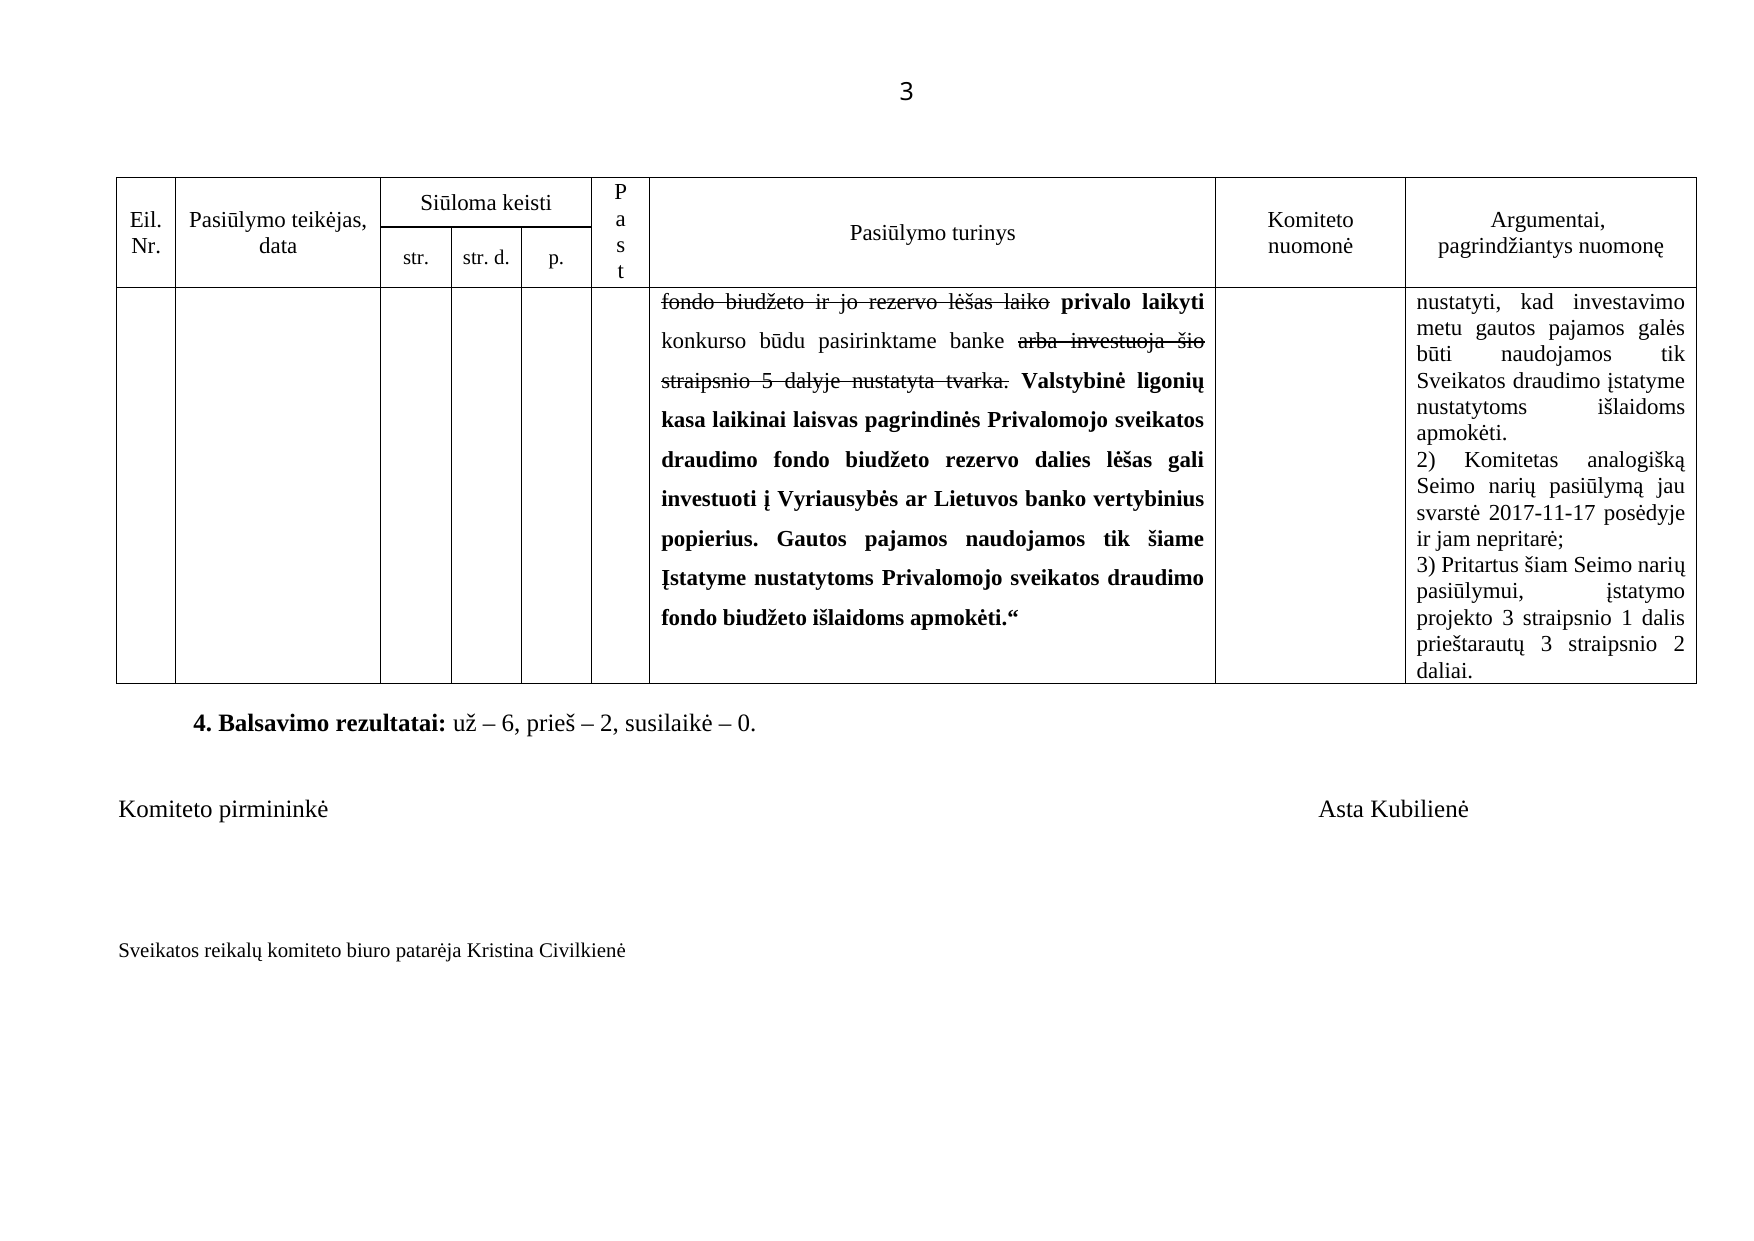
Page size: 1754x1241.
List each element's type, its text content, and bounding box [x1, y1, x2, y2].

table_cell [592, 288, 649, 683]
table_cell [381, 288, 451, 683]
table_header Siūloma keisti [381, 178, 591, 226]
table_cell str. d. [452, 228, 521, 287]
table_cell str. [381, 228, 451, 287]
table_cell p. [522, 228, 591, 287]
table_cell [452, 288, 521, 683]
text Komiteto pirmininkė (Parašas) Asta Kubilienė [118, 794, 1695, 823]
table_header Pasiūlymo teikėjas, data [176, 178, 380, 287]
text 4. Balsavimo rezultatai: už – 6, prieš – 2, susilaikė – 0. [118, 708, 1695, 737]
table_cell [176, 288, 380, 683]
table_cell [522, 288, 591, 683]
table_cell fondo biudžeto ir jo rezervo lėšas laiko privalo laikyti konkurso būdu pasirinktame banke arba investuoja šio straipsnio 5 dalyje nustatyta tvarka. Valstybinė ligonių kasa laikinai laisvas pagrindinės Privalomojo sveikatos draudimo fondo biudžeto rezervo dalies lėšas gali investuoti į Vyriausybės ar Lietuvos banko vertybinius popierius. Gautos pajamos naudojamos tik šiame Įstatyme nustatytoms Privalomojo sveikatos draudimo fondo biudžeto išlaidoms apmokėti.“ [650, 288, 1215, 683]
text Sveikatos reikalų komiteto biuro patarėja Kristina Civilkienė [118, 938, 1695, 962]
table_header Pasiūlymo turinys [650, 178, 1215, 287]
table_header Komiteto nuomonė [1216, 178, 1405, 287]
table_cell [117, 288, 175, 683]
table_cell nustatyti, kad investavimo metu gautos pajamos galės būti naudojamos tik Sveikatos draudimo įstatyme nustatytoms išlaidoms apmokėti. 2) Komitetas analogišką Seimo narių pasiūlymą jau svarstė 2017-11-17 posėdyje ir jam nepritarė; 3) Pritartus šiam Seimo narių pasiūlymui, įstatymo projekto 3 straipsnio 1 dalis prieštarautų 3 straipsnio 2 daliai. [1406, 288, 1696, 683]
table_header Argumentai, pagrindžiantys nuomonę [1406, 178, 1696, 287]
table_header Pastabos [592, 178, 649, 287]
table_cell [1216, 288, 1405, 683]
table_header Eil. Nr. [117, 178, 175, 287]
